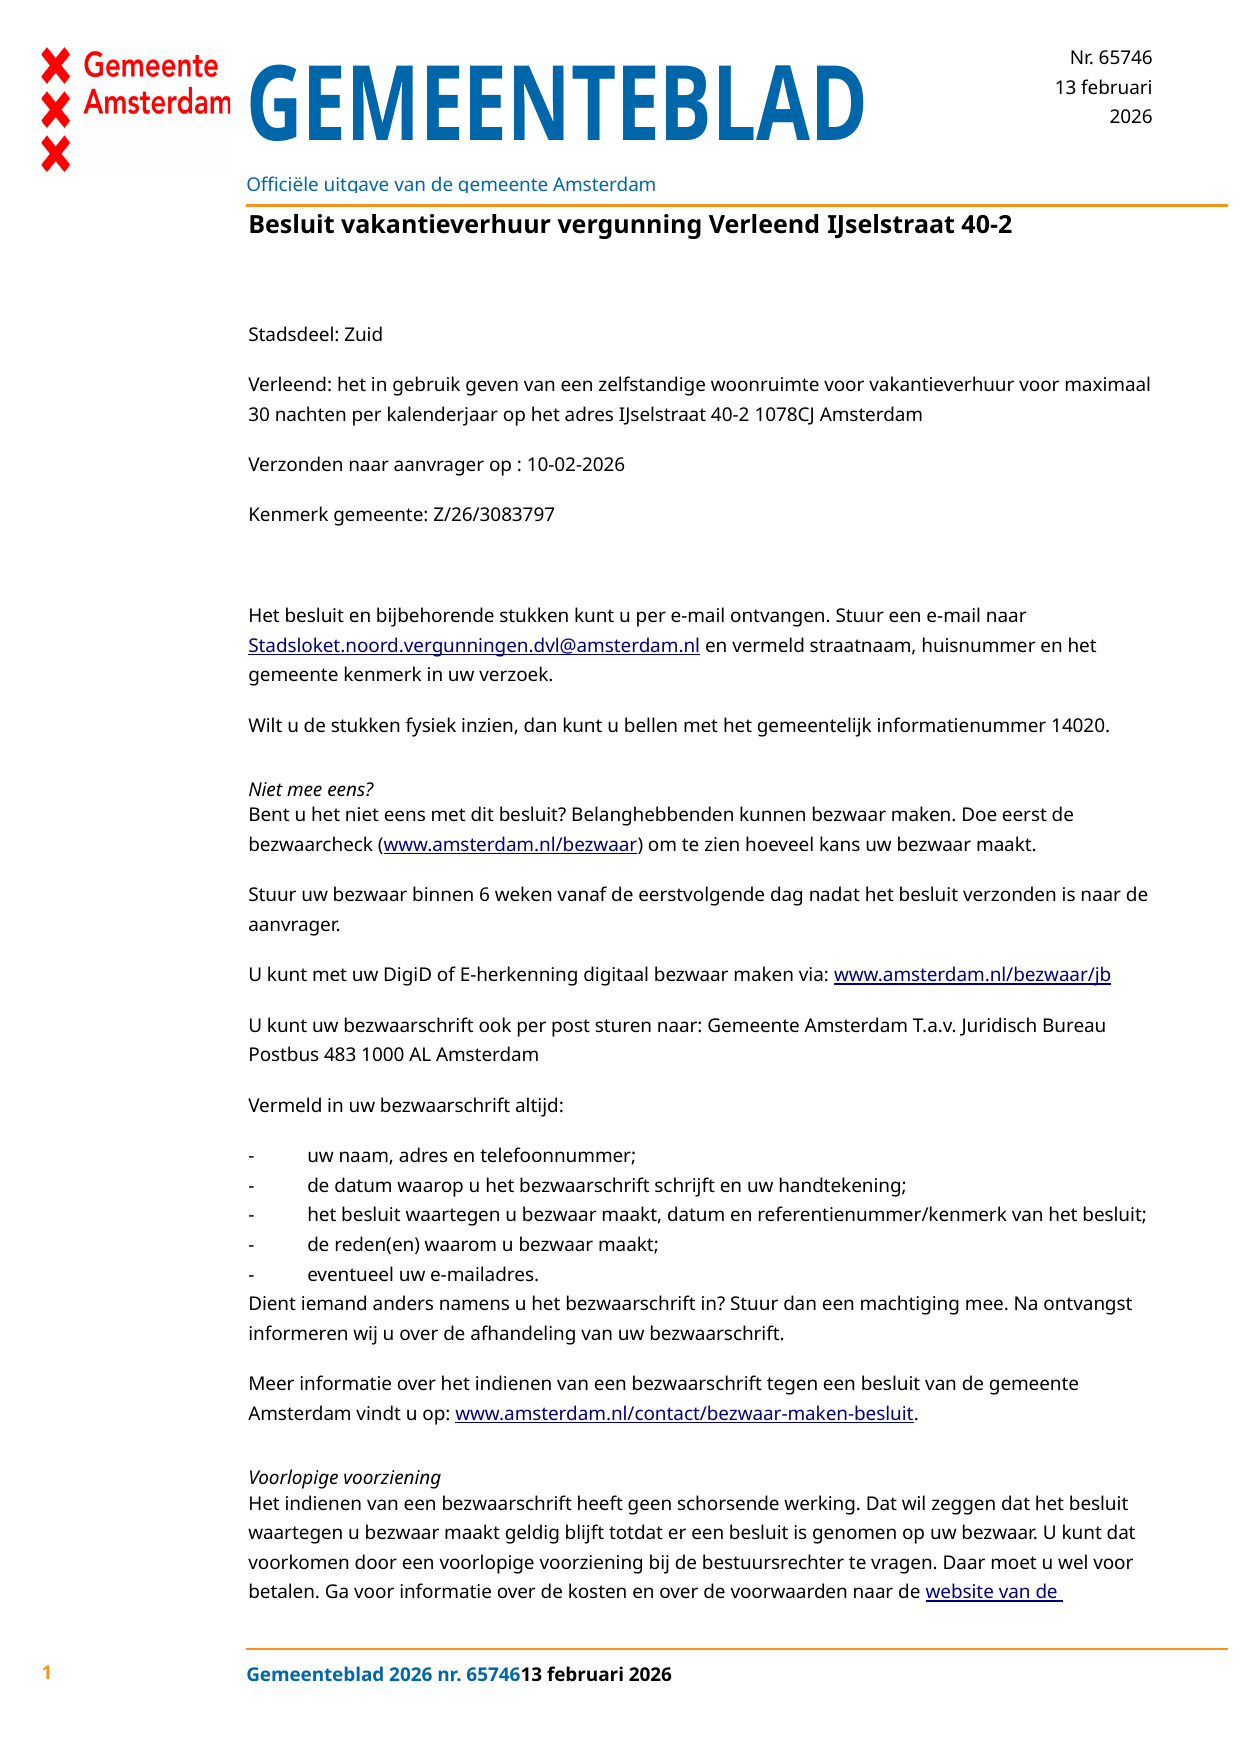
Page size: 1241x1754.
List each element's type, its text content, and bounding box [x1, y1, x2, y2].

text Het besluit en bijbehorende stukken kunt u per e-mail ontvangen. Stuur een e-mail naar Stadsloket.noord.vergunningen.dvl@amsterdam.nl en vermeld straatnaam, huisnummer en het gemeente kenmerk in uw verzoek. [248, 602, 1152, 687]
list eventueel uw e-mailadres. [248, 1261, 1152, 1287]
text Vermeld in uw bezwaarschrift altijd: [248, 1092, 1152, 1118]
text Stadsdeel: Zuid [248, 321, 1152, 346]
list de reden(en) waarom u bezwaar maakt; [248, 1231, 1152, 1257]
text Niet mee eens? [248, 776, 1152, 802]
picture [41, 47, 231, 172]
text Verleend: het in gebruik geven van een zelfstandige woonruimte voor vakantieverhuur voor maximaal 30 nachten per kalenderjaar op het adres IJselstraat 40-2 1078CJ Amsterdam [248, 371, 1152, 426]
text U kunt uw bezwaarschrift ook per post sturen naar: Gemeente Amsterdam T.a.v. Juridisch Bureau Postbus 483 1000 AL Amsterdam [248, 1012, 1152, 1067]
text Voorlopige voorziening [248, 1464, 1152, 1490]
text Wilt u de stukken fysiek inzien, dan kunt u bellen met het gemeentelijk informatienummer 14020. [248, 712, 1152, 738]
list het besluit waartegen u bezwaar maakt, datum en referentienummer/kenmerk van het besluit; [248, 1202, 1152, 1227]
text Bent u het niet eens met dit besluit? Belanghebbenden kunnen bezwaar maken. Doe eerst de bezwaarcheck (www.amsterdam.nl/bezwaar) om te zien hoeveel kans uw bezwaar maakt. [248, 802, 1152, 857]
text U kunt met uw DigiD of E-herkenning digitaal bezwaar maken via: www.amsterdam.nl/bezwaar/jb [248, 962, 1152, 987]
list uw naam, adres en telefoonnummer; [248, 1142, 1152, 1168]
text Besluit vakantieverhuur vergunning Verleend IJselstraat 40-2 [248, 207, 1152, 241]
text Verzonden naar aanvrager op : 10-02-2026 [248, 451, 1152, 477]
text Het indienen van een bezwaarschrift heeft geen schorsende werking. Dat wil zeggen dat het besluit waartegen u bezwaar maakt geldig blijft totdat er een besluit is genomen op uw bezwaar. U kunt dat voorkomen door een voorlopige voorziening bij de bestuursrechter te vragen. Daar moet u wel voor betalen. Ga voor informatie over de kosten en over de voorwaarden naar de website van de [248, 1490, 1152, 1604]
text Kenmerk gemeente: Z/26/3083797 [248, 502, 1152, 527]
text Meer informatie over het indienen van een bezwaarschrift tegen een besluit van de gemeente Amsterdam vindt u op: www.amsterdam.nl/contact/bezwaar-maken-besluit. [248, 1370, 1152, 1426]
list de datum waarop u het bezwaarschrift schrijft en uw handtekening; [248, 1172, 1152, 1198]
text Stuur uw bezwaar binnen 6 weken vanaf de eerstvolgende dag nadat het besluit verzonden is naar de aanvrager. [248, 882, 1152, 937]
text Dient iemand anders namens u het bezwaarschrift in? Stuur dan een machtiging mee. Na ontvangst informeren wij u over de afhandeling van uw bezwaarschrift. [248, 1290, 1152, 1346]
